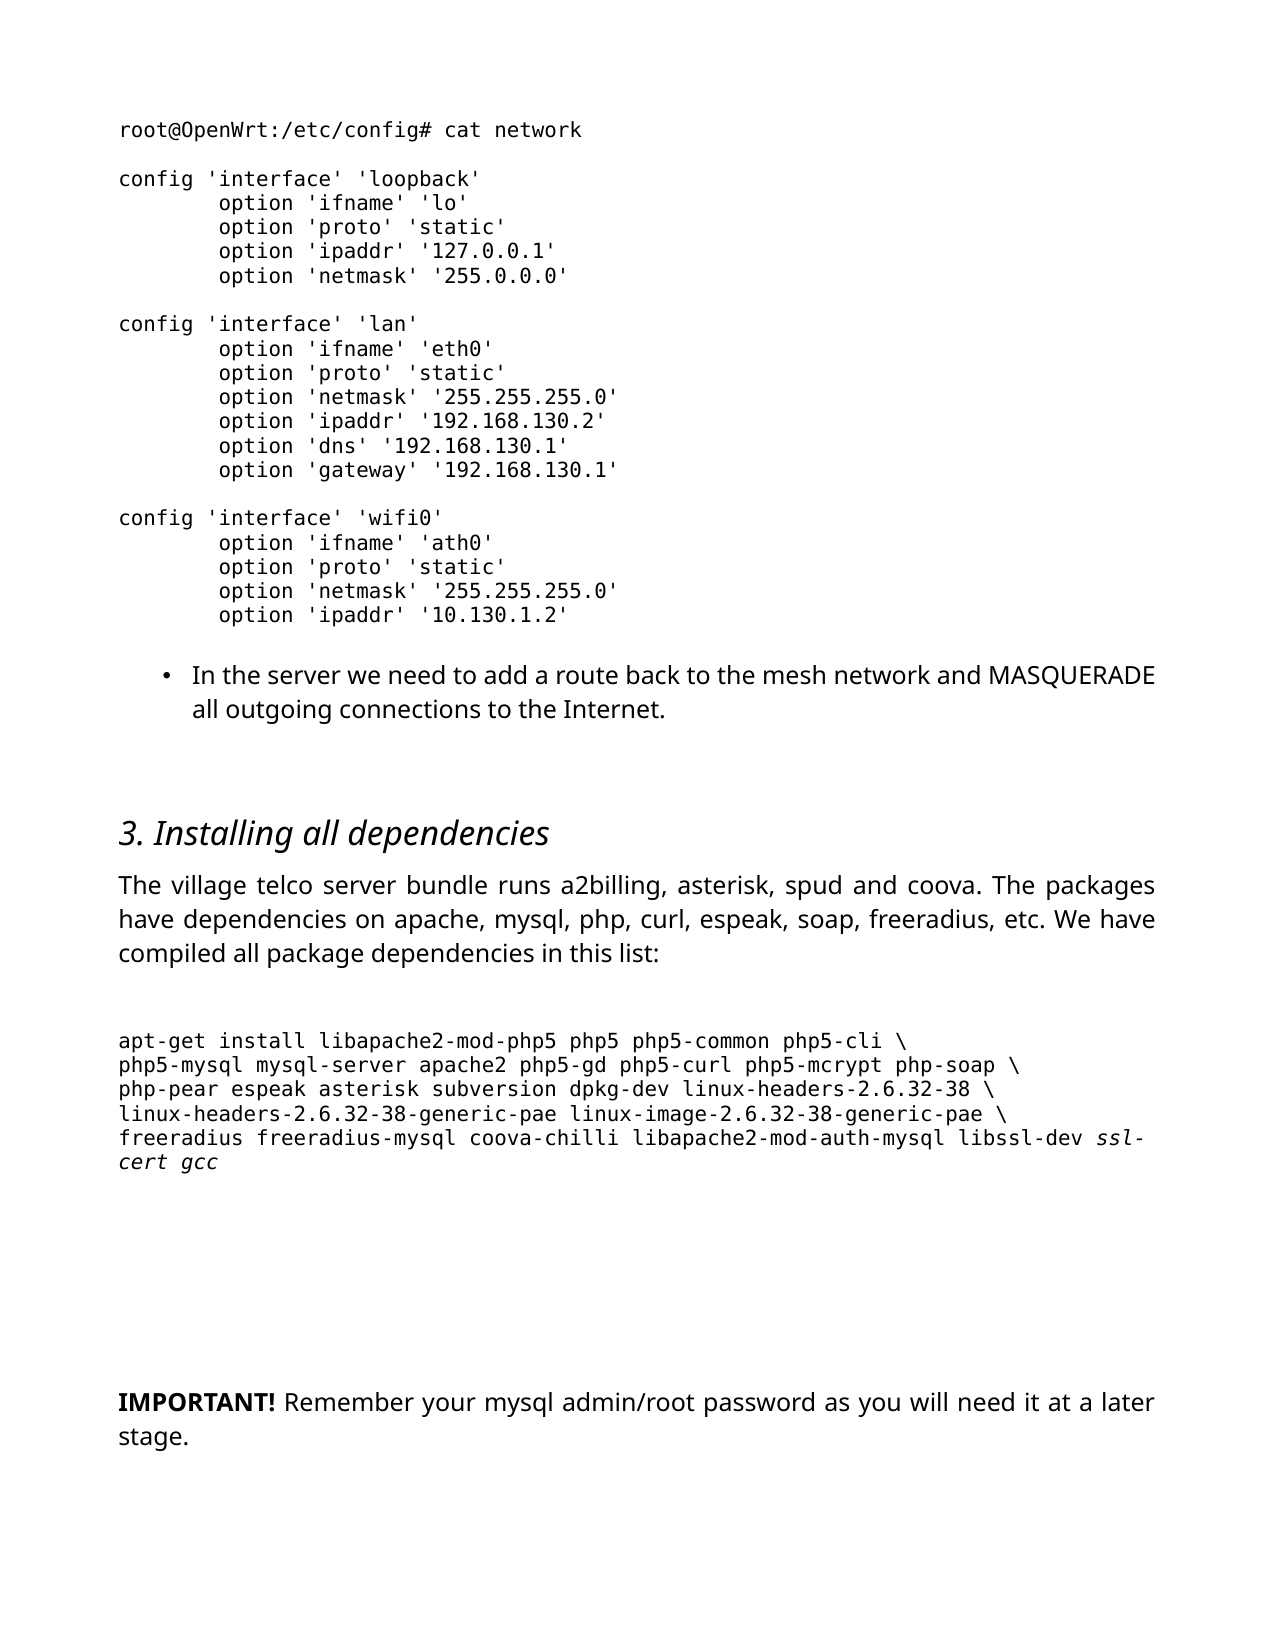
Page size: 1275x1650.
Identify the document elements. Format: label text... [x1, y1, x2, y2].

text php5-mysql mysql-server apache2 php5-gd php5-curl php5-mcrypt php-soap \ [118, 1053, 1157, 1077]
text option 'dns' '192.168.130.1' [118, 434, 1157, 458]
text linux-headers-2.6.32-38-generic-pae linux-image-2.6.32-38-generic-pae \ [118, 1102, 1157, 1126]
text config 'interface' 'lan' [118, 312, 1157, 337]
text option 'ifname' 'lo' [118, 191, 1157, 215]
text option 'proto' 'static' [118, 215, 1157, 239]
text option 'ipaddr' '127.0.0.1' [118, 239, 1157, 264]
text option 'netmask' '255.0.0.0' [118, 264, 1157, 288]
list In the server we need to add a route back to the mesh network and MASQUERADE all outgoing connections to the Internet. [162, 657, 1157, 725]
subtitle 3. Installing all dependencies [118, 809, 1157, 855]
text config 'interface' 'loopback' [118, 167, 1157, 191]
text The village telco server bundle runs a2billing, asterisk, spud and coova. The packages have dependencies on apache, mysql, php, curl, espeak, soap, freeradius, etc. We have compiled all package dependencies in this list: [118, 868, 1157, 970]
text php-pear espeak asterisk subversion dpkg-dev linux-headers-2.6.32-38 \ [118, 1077, 1157, 1102]
text option 'netmask' '255.255.255.0' [118, 385, 1157, 409]
text apt-get install libapache2-mod-php5 php5 php5-common php5-cli \ [118, 1029, 1157, 1053]
text option 'netmask' '255.255.255.0' [118, 579, 1157, 603]
text option 'ifname' 'eth0' [118, 337, 1157, 361]
text option 'ipaddr' '10.130.1.2' [118, 603, 1157, 628]
text option 'proto' 'static' [118, 361, 1157, 385]
text config 'interface' 'wifi0' [118, 506, 1157, 531]
text option 'gateway' '192.168.130.1' [118, 458, 1157, 482]
text option 'ifname' 'ath0' [118, 531, 1157, 555]
text root@OpenWrt:/etc/config# cat network [118, 118, 1157, 142]
text option 'ipaddr' '192.168.130.2' [118, 409, 1157, 434]
text option 'proto' 'static' [118, 555, 1157, 579]
text IMPORTANT! Remember your mysql admin/root password as you will need it at a later stage. [118, 1384, 1157, 1452]
text freeradius freeradius-mysql coova-chilli libapache2-mod-auth-mysql libssl-dev ssl-cert gcc [118, 1126, 1157, 1174]
